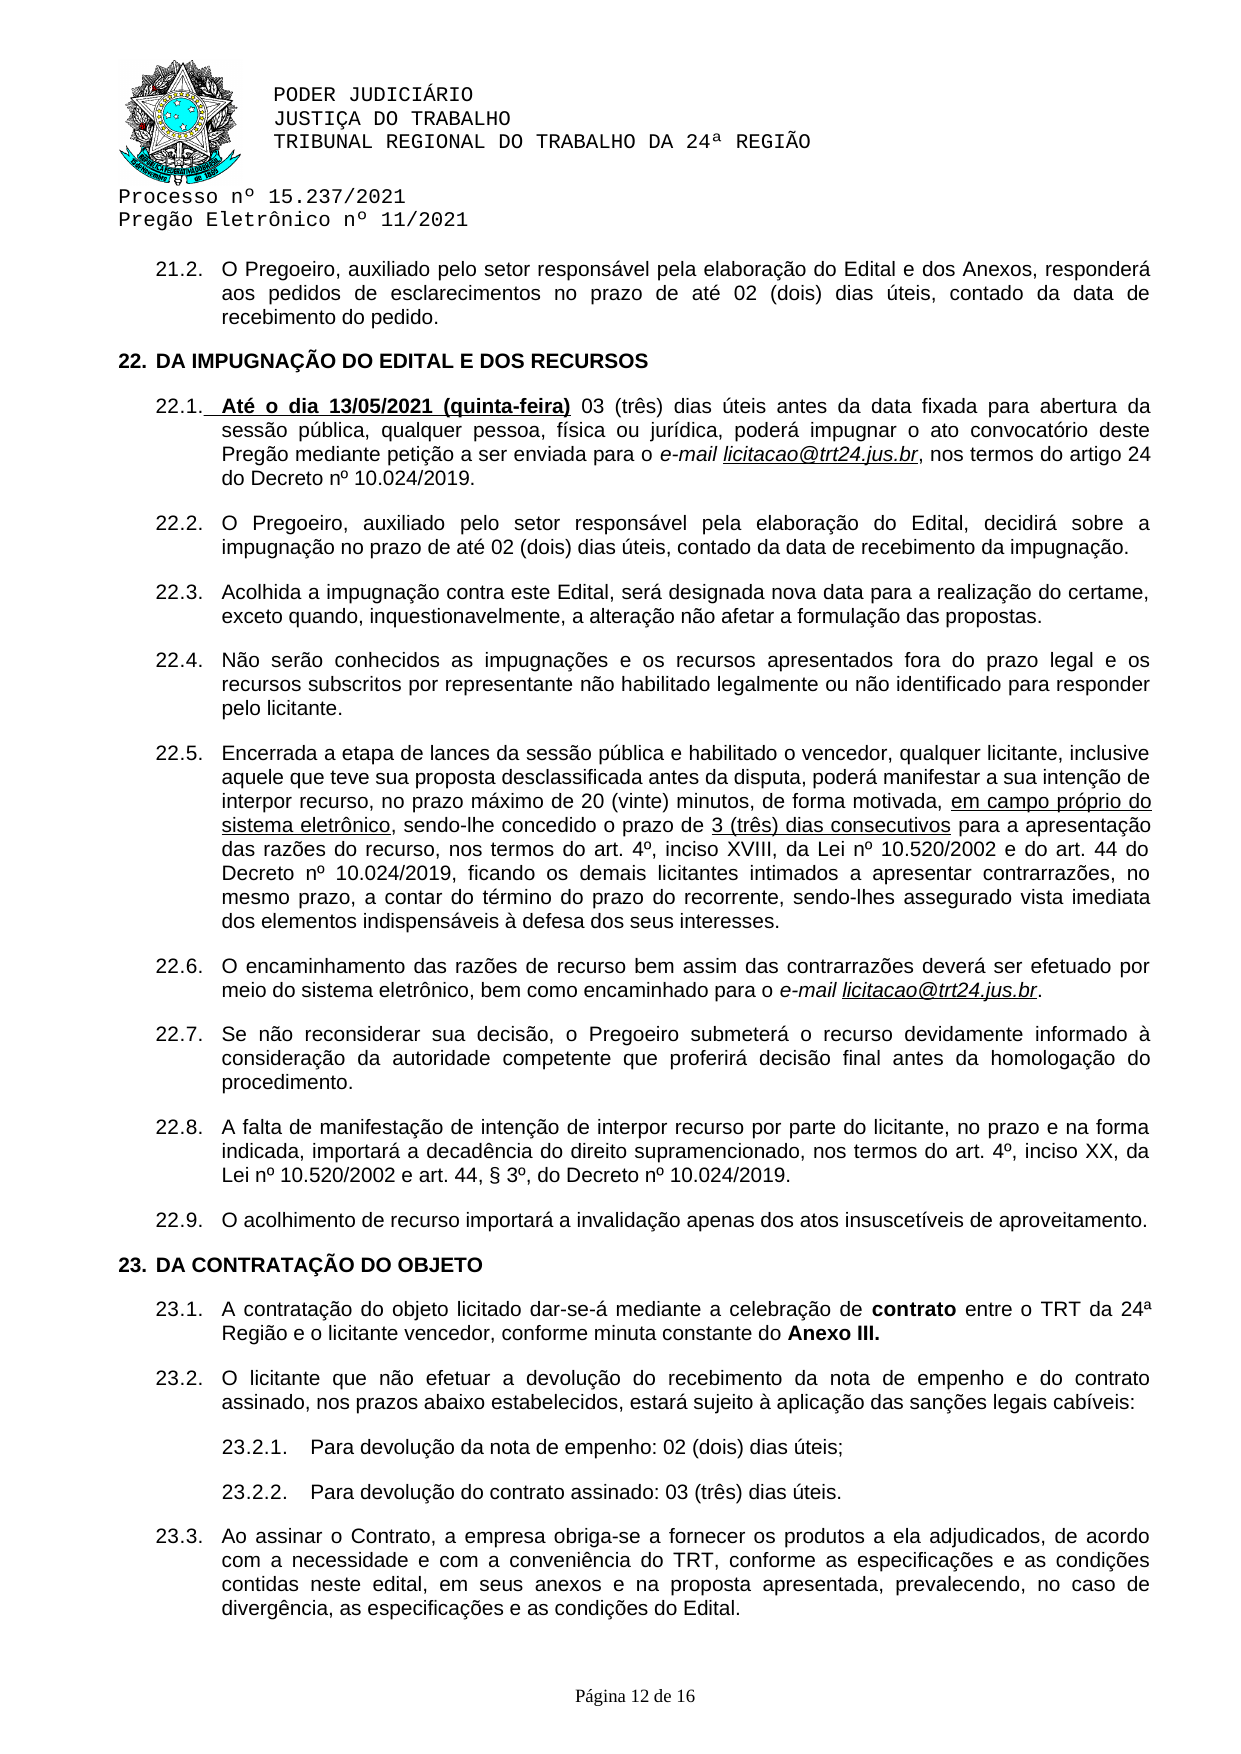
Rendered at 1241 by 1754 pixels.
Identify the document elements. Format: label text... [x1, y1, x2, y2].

list O encaminhamento das razões de recurso bem assim das contrarrazões deverá ser efetuado por meio do sistema eletrônico, bem como encaminhado para o e-mail licitacao@trt24.jus.br. [155, 953, 1152, 1001]
list O Pregoeiro, auxiliado pelo setor responsável pela elaboração do Edital, decidirá sobre a impugnação no prazo de até 02 (dois) dias úteis, contado da data de recebimento da impugnação. [155, 511, 1152, 559]
list Encerrada a etapa de lances da sessão pública e habilitado o vencedor, qualquer licitante, inclusive aquele que teve sua proposta desclassificada antes da disputa, poderá manifestar a sua intenção de interpor recurso, no prazo máximo de 20 (vinte) minutos, de forma motivada, em campo próprio do sistema eletrônico, sendo-lhe concedido o prazo de 3 (três) dias consecutivos para a apresentação das razões do recurso, nos termos do art. 4º, inciso XVIII, da Lei nº 10.520/2002 e do art. 44 do Decreto nº 10.024/2019, ficando os demais licitantes intimados a apresentar contrarrazões, no mesmo prazo, a contar do término do prazo do recorrente, sendo-lhes assegurado vista imediata dos elementos indispensáveis à defesa dos seus interesses. [155, 741, 1152, 933]
list Acolhida a impugnação contra este Edital, será designada nova data para a realização do certame, exceto quando, inquestionavelmente, a alteração não afetar a formulação das propostas. [155, 579, 1152, 627]
list DA IMPUGNAÇÃO DO EDITAL E DOS RECURSOS [118, 349, 1152, 373]
list Até o dia 13/05/2021 (quinta-feira) 03 (três) dias úteis antes da data fixada para abertura da sessão pública, qualquer pessoa, física ou jurídica, poderá impugnar o ato convocatório deste Pregão mediante petição a ser enviada para o e-mail licitacao@trt24.jus.br, nos termos do artigo 24 do Decreto nº 10.024/2019. [155, 394, 1152, 490]
list Não serão conhecidos as impugnações e os recursos apresentados fora do prazo legal e os recursos subscritos por representante não habilitado legalmente ou não identificado para responder pelo licitante. [155, 648, 1152, 720]
list O Pregoeiro, auxiliado pelo setor responsável pela elaboração do Edital e dos Anexos, responderá aos pedidos de esclarecimentos no prazo de até 02 (dois) dias úteis, contado da data de recebimento do pedido. [155, 257, 1152, 328]
list A contratação do objeto licitado dar-se-á mediante a celebração de contrato entre o TRT da 24ª Região e o licitante vencedor, conforme minuta constante do Anexo III. [155, 1297, 1152, 1345]
list O acolhimento de recurso importará a invalidação apenas dos atos insuscetíveis de aproveitamento. [155, 1208, 1152, 1232]
list O licitante que não efetuar a devolução do recebimento da nota de empenho e do contrato assinado, nos prazos abaixo estabelecidos, estará sujeito à aplicação das sanções legais cabíveis: [155, 1366, 1152, 1414]
list Para devolução do contrato assinado: 03 (três) dias úteis. [222, 1479, 1152, 1503]
list A falta de manifestação de intenção de interpor recurso por parte do licitante, no prazo e na forma indicada, importará a decadência do direito supramencionado, nos termos do art. 4º, inciso XX, da Lei nº 10.520/2002 e art. 44, § 3º, do Decreto nº 10.024/2019. [155, 1115, 1152, 1187]
picture [118, 59, 243, 186]
list DA CONTRATAÇÃO DO OBJETO [118, 1252, 1152, 1276]
list Para devolução da nota de empenho: 02 (dois) dias úteis; [222, 1435, 1152, 1459]
list Ao assinar o Contrato, a empresa obriga-se a fornecer os produtos a ela adjudicados, de acordo com a necessidade e com a conveniência do TRT, conforme as especificações e as condições contidas neste edital, em seus anexos e na proposta apresentada, prevalecendo, no caso de divergência, as especificações e as condições do Edital. [155, 1524, 1152, 1620]
list Se não reconsiderar sua decisão, o Pregoeiro submeterá o recurso devidamente informado à consideração da autoridade competente que proferirá decisão final antes da homologação do procedimento. [155, 1022, 1152, 1094]
